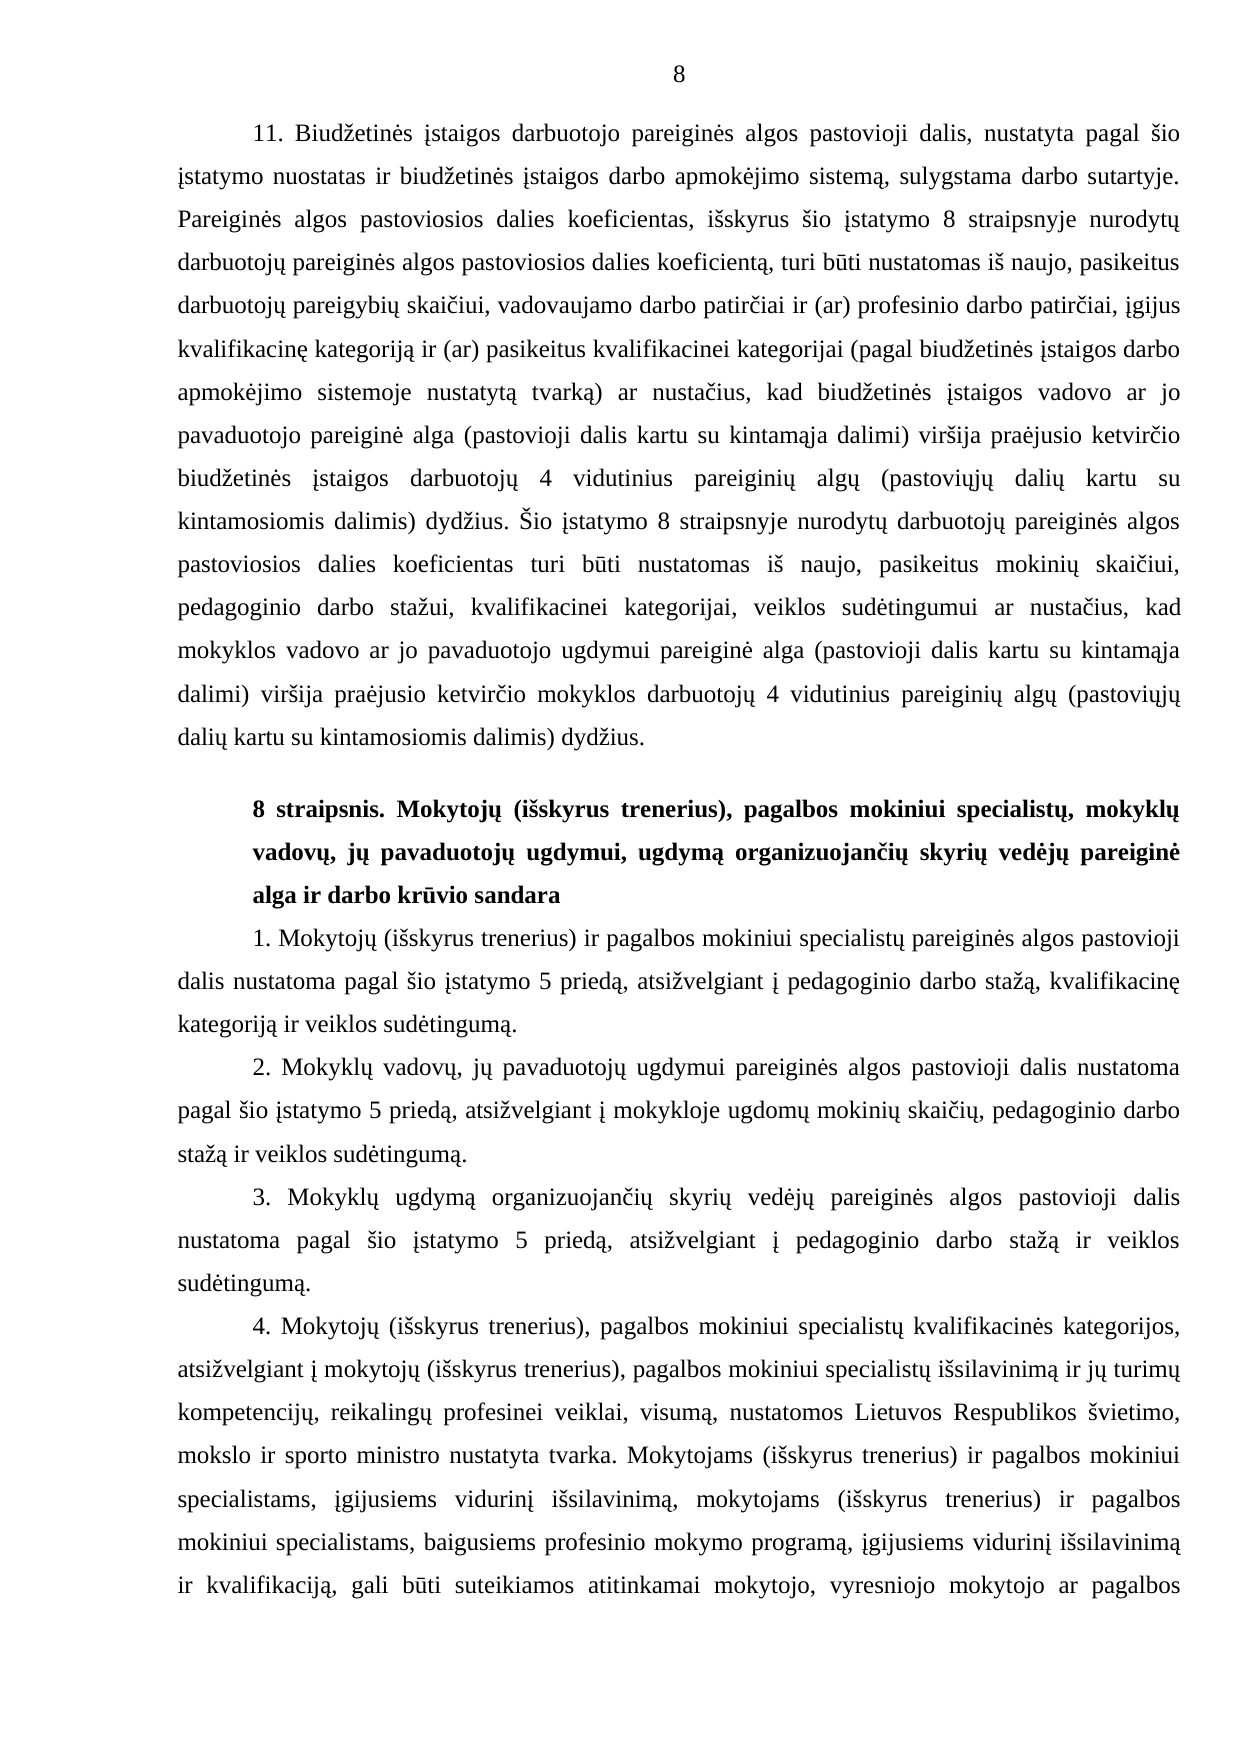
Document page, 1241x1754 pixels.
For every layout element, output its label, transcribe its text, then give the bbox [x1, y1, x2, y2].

text 3. Mokyklų ugdymą organizuojančių skyrių vedėjų pareiginės algos pastovioji dalis nustatoma pagal šio įstatymo 5 priedą, atsižvelgiant į pedagoginio darbo stažą ir veiklos sudėtingumą. [177, 1182, 1181, 1297]
text 11. Biudžetinės įstaigos darbuotojo pareiginės algos pastovioji dalis, nustatyta pagal šio įstatymo nuostatas ir biudžetinės įstaigos darbo apmokėjimo sistemą, sulygstama darbo sutartyje. Pareiginės algos pastoviosios dalies koeficientas, išskyrus šio įstatymo 8 straipsnyje nurodytų darbuotojų pareiginės algos pastoviosios dalies koeficientą, turi būti nustatomas iš naujo, pasikeitus darbuotojų pareigybių skaičiui, vadovaujamo darbo patirčiai ir (ar) profesinio darbo patirčiai, įgijus kvalifikacinę kategoriją ir (ar) pasikeitus kvalifikacinei kategorijai (pagal biudžetinės įstaigos darbo apmokėjimo sistemoje nustatytą tvarką) ar nustačius, kad biudžetinės įstaigos vadovo ar jo pavaduotojo pareiginė alga (pastovioji dalis kartu su kintamąja dalimi) viršija praėjusio ketvirčio biudžetinės įstaigos darbuotojų 4 vidutinius pareiginių algų (pastoviųjų dalių kartu su kintamosiomis dalimis) dydžius. Šio įstatymo 8 straipsnyje nurodytų darbuotojų pareiginės algos pastoviosios dalies koeficientas turi būti nustatomas iš naujo, pasikeitus mokinių skaičiui, pedagoginio darbo stažui, kvalifikacinei kategorijai, veiklos sudėtingumui ar nustačius, kad mokyklos vadovo ar jo pavaduotojo ugdymui pareiginė alga (pastovioji dalis kartu su kintamąja dalimi) viršija praėjusio ketvirčio mokyklos darbuotojų 4 vidutinius pareiginių algų (pastoviųjų dalių kartu su kintamosiomis dalimis) dydžius. [177, 118, 1181, 751]
text 2. Mokyklų vadovų, jų pavaduotojų ugdymui pareiginės algos pastovioji dalis nustatoma pagal šio įstatymo 5 priedą, atsižvelgiant į mokykloje ugdomų mokinių skaičių, pedagoginio darbo stažą ir veiklos sudėtingumą. [177, 1052, 1181, 1167]
text 1. Mokytojų (išskyrus trenerius) ir pagalbos mokiniui specialistų pareiginės algos pastovioji dalis nustatoma pagal šio įstatymo 5 priedą, atsižvelgiant į pedagoginio darbo stažą, kvalifikacinę kategoriją ir veiklos sudėtingumą. [177, 923, 1181, 1038]
text 4. Mokytojų (išskyrus trenerius), pagalbos mokiniui specialistų kvalifikacinės kategorijos, atsižvelgiant į mokytojų (išskyrus trenerius), pagalbos mokiniui specialistų išsilavinimą ir jų turimų kompetencijų, reikalingų profesinei veiklai, visumą, nustatomos Lietuvos Respublikos švietimo, mokslo ir sporto ministro nustatyta tvarka. Mokytojams (išskyrus trenerius) ir pagalbos mokiniui specialistams, įgijusiems vidurinį išsilavinimą, mokytojams (išskyrus trenerius) ir pagalbos mokiniui specialistams, baigusiems profesinio mokymo programą, įgijusiems vidurinį išsilavinimą ir kvalifikaciją, gali būti suteikiamos atitinkamai mokytojo, vyresniojo mokytojo ar pagalbos [177, 1311, 1181, 1599]
text 8 straipsnis. Mokytojų (išskyrus trenerius), pagalbos mokiniui specialistų, mokyklų vadovų, jų pavaduotojų ugdymui, ugdymą organizuojančių skyrių vedėjų pareiginė alga ir darbo krūvio sandara [252, 794, 1181, 909]
